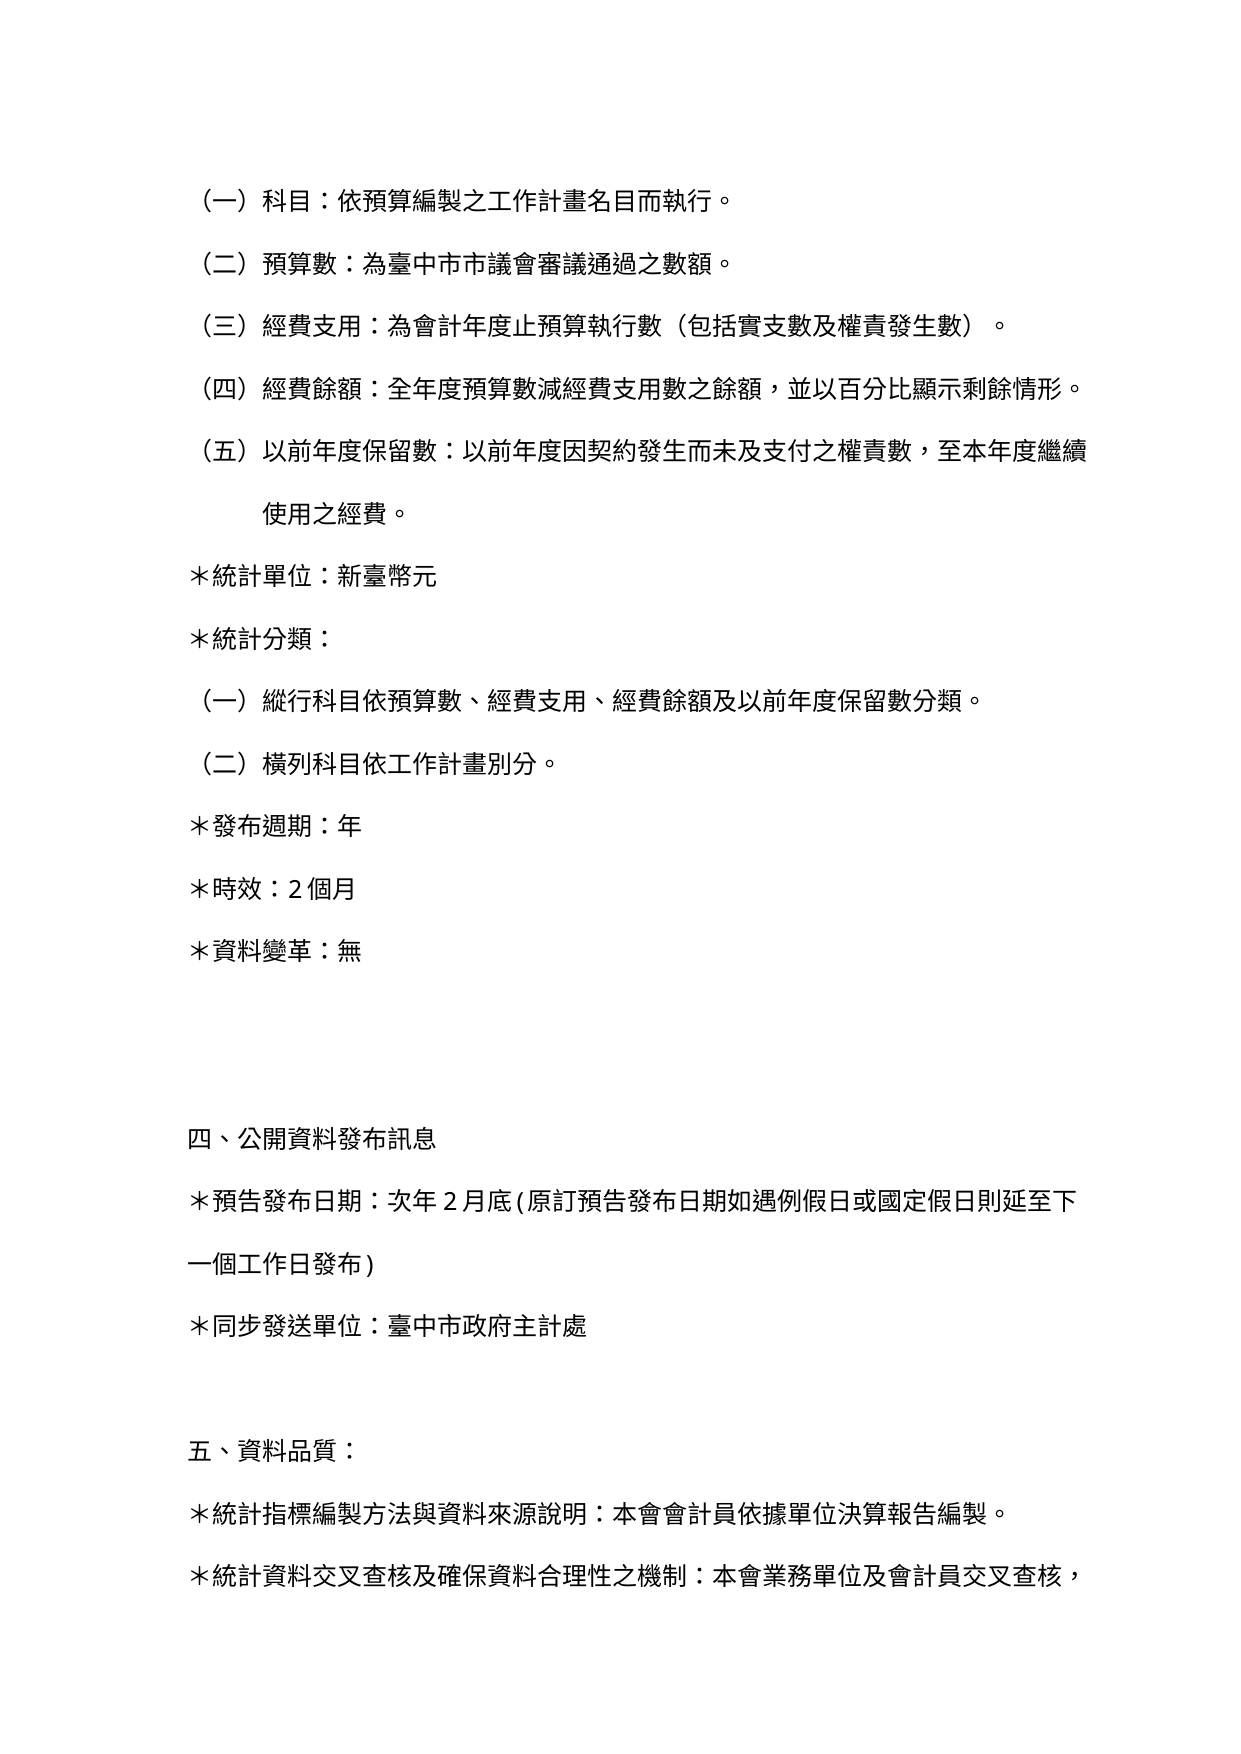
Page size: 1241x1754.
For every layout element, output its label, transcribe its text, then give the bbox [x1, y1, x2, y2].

text 四、公開資料發布訊息 [187, 1096, 1093, 1158]
text ＊發布週期：年 [187, 783, 1093, 846]
text （一）科目：依預算編製之工作計畫名目而執行。 [187, 158, 1093, 221]
text ＊統計資料交叉查核及確保資料合理性之機制：本會業務單位及會計員交叉查核， [187, 1533, 1093, 1596]
text ＊時效：2個月 [187, 846, 1093, 908]
text ＊統計單位：新臺幣元 [187, 533, 1093, 596]
text 五、資料品質： [187, 1408, 1093, 1471]
text （四）經費餘額：全年度預算數減經費支用數之餘額，並以百分比顯示剩餘情形。 [187, 346, 1093, 408]
text ＊資料變革：無 [187, 908, 1093, 971]
text ＊同步發送單位：臺中市政府主計處 [187, 1283, 1093, 1346]
text ＊預告發布日期：次年2月底(原訂預告發布日期如遇例假日或國定假日則延至下一個工作日發布) [187, 1158, 1093, 1283]
text （一）縱行科目依預算數、經費支用、經費餘額及以前年度保留數分類。 [187, 658, 1093, 721]
text （二）預算數：為臺中市市議會審議通過之數額。 [187, 221, 1093, 283]
text （二）橫列科目依工作計畫別分。 [187, 721, 1093, 783]
text （五）以前年度保留數：以前年度因契約發生而未及支付之權責數，至本年度繼續使用之經費。 [187, 408, 1093, 533]
text ＊統計指標編製方法與資料來源說明：本會會計員依據單位決算報告編製。 [187, 1471, 1093, 1533]
text ＊統計分類： [187, 596, 1093, 658]
text （三）經費支用：為會計年度止預算執行數（包括實支數及權責發生數）。 [187, 283, 1093, 346]
